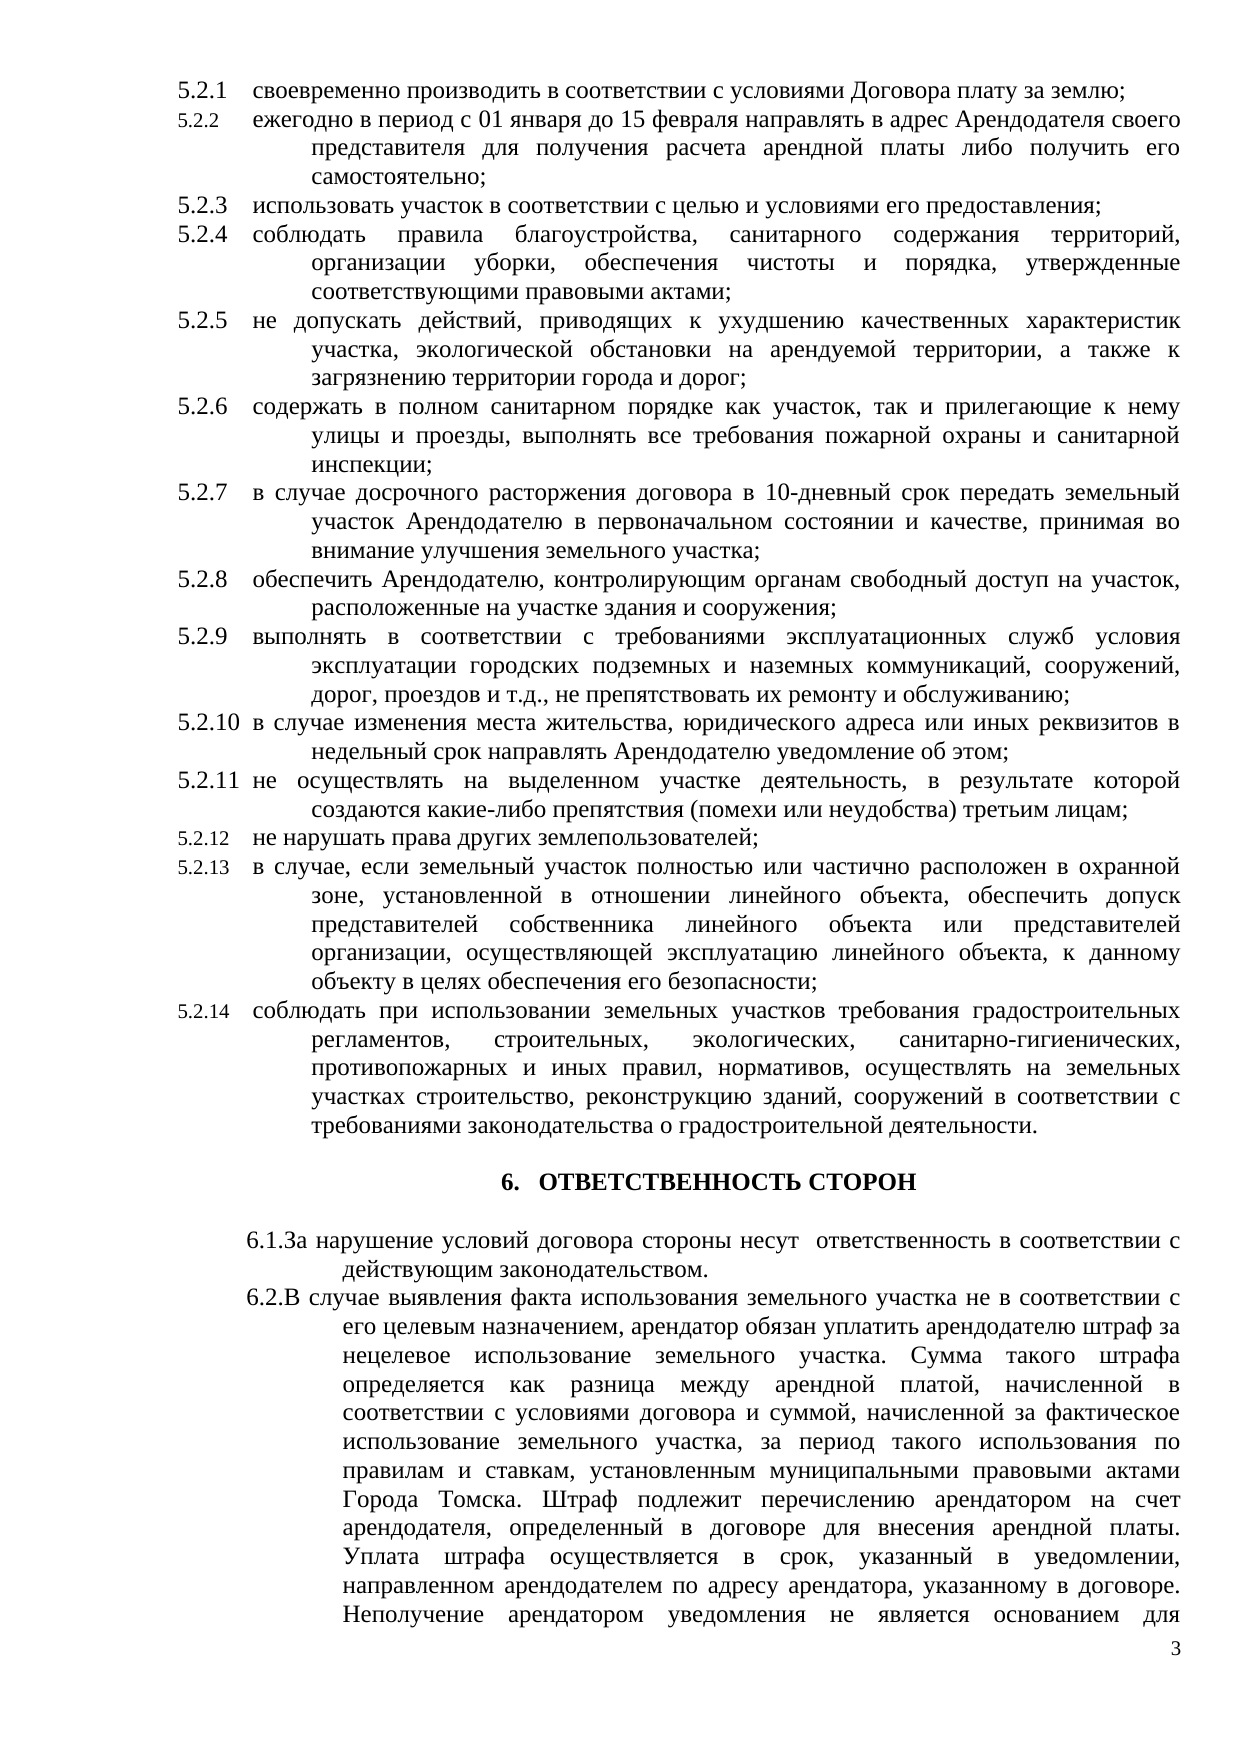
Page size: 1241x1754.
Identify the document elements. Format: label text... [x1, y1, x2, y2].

list в случае, если земельный участок полностью или частично расположен в охранной зоне, установленной в отношении линейного объекта, обеспечить допуск представителей собственника линейного объекта или представителей организации, осуществляющей эксплуатацию линейного объекта, к данному объекту в целях обеспечения его безопасности; [177, 851, 1181, 995]
list соблюдать при использовании земельных участков требования градостроительных регламентов, строительных, экологических, санитарно-гигиенических, противопожарных и иных правил, нормативов, осуществлять на земельных участках строительство, реконструкцию зданий, сооружений в соответствии с требованиями законодательства о градостроительной деятельности. [177, 995, 1181, 1139]
list в случае изменения места жительства, юридического адреса или иных реквизитов в недельный срок направлять Арендодателю уведомление об этом; [177, 707, 1181, 765]
list в случае досрочного расторжения договора в 10-дневный срок передать земельный участок Арендодателю в первоначальном состоянии и качестве, принимая во внимание улучшения земельного участка; [177, 477, 1181, 564]
list не осуществлять на выделенном участке деятельность, в результате которой создаются какие-либо препятствия (помехи или неудобства) третьим лицам; [177, 765, 1181, 822]
list не допускать действий, приводящих к ухудшению качественных характеристик участка, экологической обстановки на арендуемой территории, а также к загрязнению территории города и дорог; [177, 305, 1181, 391]
list использовать участок в соответствии с целью и условиями его предоставления; [177, 190, 1181, 219]
list ежегодно в период с 01 января до 15 февраля направлять в адрес Арендодателя своего представителя для получения расчета арендной платы либо получить его самостоятельно; [177, 104, 1181, 190]
list содержать в полном санитарном порядке как участок, так и прилегающие к нему улицы и проезды, выполнять все требования пожарной охраны и санитарной инспекции; [177, 391, 1181, 477]
list соблюдать правила благоустройства, санитарного содержания территорий, организации уборки, обеспечения чистоты и порядка, утвержденные соответствующими правовыми актами; [177, 219, 1181, 305]
list В случае выявления факта использования земельного участка не в соответствии с его целевым назначением, арендатор обязан уплатить арендодателю штраф за нецелевое использование земельного участка. Сумма такого штрафа определяется как разница между арендной платой, начисленной в соответствии с условиями договора и суммой, начисленной за фактическое использование земельного участка, за период такого использования по правилам и ставкам, установленным муниципальными правовыми актами Города Томска. Штраф подлежит перечислению арендатором на счет арендодателя, определенный в договоре для внесения арендной платы. Уплата штрафа осуществляется в срок, указанный в уведомлении, направленном арендодателем по адресу арендатора, указанному в договоре. Неполучение арендатором уведомления не является основанием для [246, 1282, 1181, 1627]
list ОТВЕТСТВЕННОСТЬ СТОРОН [236, 1167, 1181, 1196]
list За нарушение условий договора стороны несут ответственность в соответствии с действующим законодательством. [246, 1225, 1181, 1282]
list обеспечить Арендодателю, контролирующим органам свободный доступ на участок, расположенные на участке здания и сооружения; [177, 564, 1181, 621]
list не нарушать права других землепользователей; [177, 822, 1181, 851]
list выполнять в соответствии с требованиями эксплуатационных служб условия эксплуатации городских подземных и наземных коммуникаций, сооружений, дорог, проездов и т.д., не препятствовать их ремонту и обслуживанию; [177, 621, 1181, 707]
list своевременно производить в соответствии с условиями Договора плату за землю; [177, 75, 1181, 104]
